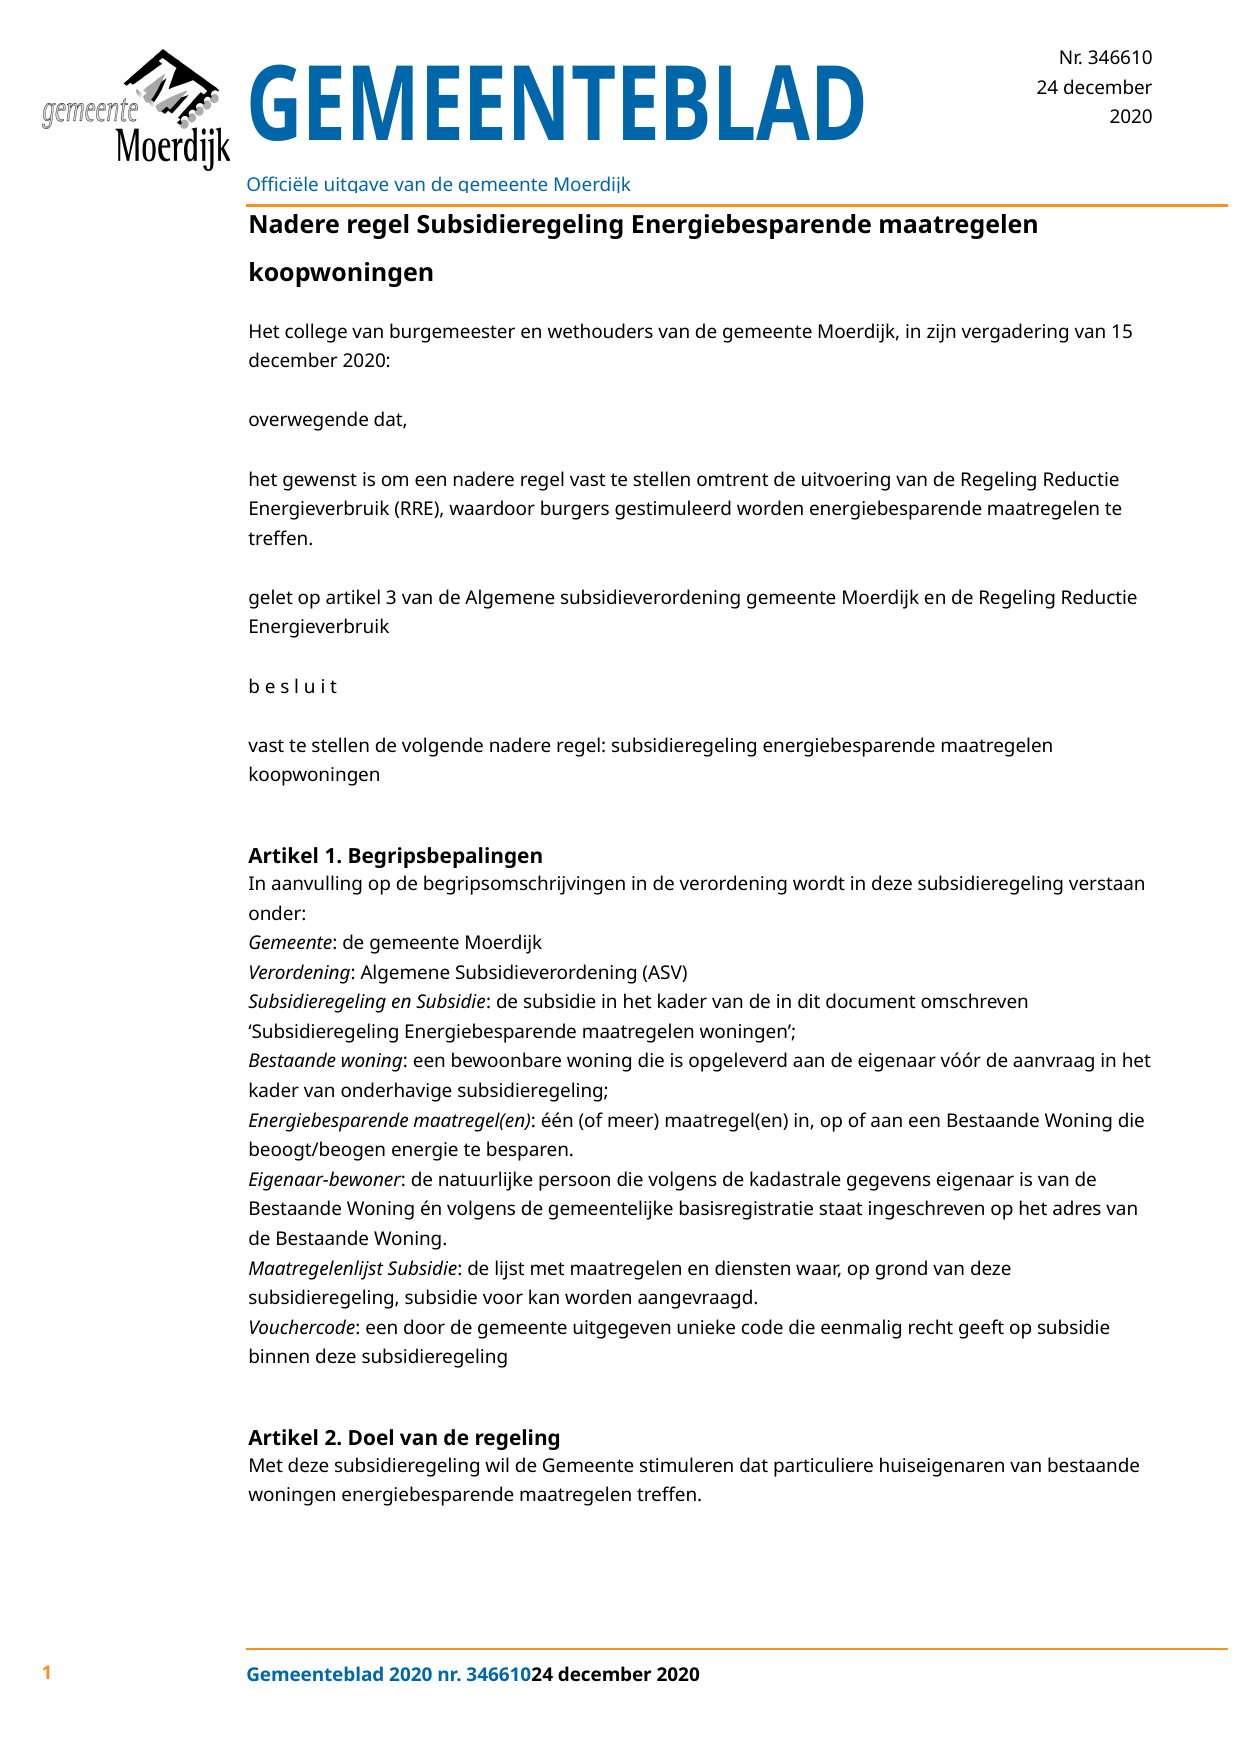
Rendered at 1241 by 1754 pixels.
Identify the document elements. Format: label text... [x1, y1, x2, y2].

text Eigenaar-bewoner: de natuurlijke persoon die volgens de kadastrale gegevens eigenaar is van de Bestaande Woning én volgens de gemeentelijke basisregistratie staat ingeschreven op het adres van de Bestaande Woning. [248, 1166, 1152, 1251]
text b e s l u i t [248, 673, 1152, 699]
text Artikel 1. Begripsbepalingen [248, 842, 1152, 870]
text In aanvulling op de begripsomschrijvingen in de verordening wordt in deze subsidieregeling verstaan onder: [248, 870, 1152, 925]
text gelet op artikel 3 van de Algemene subsidieverordening gemeente Moerdijk en de Regeling Reductie Energieverbruik [248, 584, 1152, 639]
text Met deze subsidieregeling wil de Gemeente stimuleren dat particuliere huiseigenaren van bestaande woningen energiebesparende maatregelen treffen. [248, 1452, 1152, 1507]
text Artikel 2. Doel van de regeling [248, 1423, 1152, 1452]
text Energiebesparende maatregel(en): één (of meer) maatregel(en) in, op of aan een Bestaande Woning die beoogt/beogen energie te besparen. [248, 1107, 1152, 1162]
text vast te stellen de volgende nadere regel: subsidieregeling energiebesparende maatregelen koopwoningen [248, 732, 1152, 787]
text Nadere regel Subsidieregeling Energiebesparende maatregelen koopwoningen [248, 207, 1152, 288]
text het gewenst is om een nadere regel vast te stellen omtrent de uitvoering van de Regeling Reductie Energieverbruik (RRE), waardoor burgers gestimuleerd worden energiebesparende maatregelen te treffen. [248, 466, 1152, 551]
text Gemeente: de gemeente Moerdijk [248, 929, 1152, 955]
text overwegende dat, [248, 407, 1152, 432]
text Verordening: Algemene Subsidieverordening (ASV) [248, 959, 1152, 984]
text Maatregelenlijst Subsidie: de lijst met maatregelen en diensten waar, op grond van deze subsidieregeling, subsidie voor kan worden aangevraagd. [248, 1255, 1152, 1310]
text Bestaande woning: een bewoonbare woning die is opgeleverd aan de eigenaar vóór de aanvraag in het kader van onderhavige subsidieregeling; [248, 1048, 1152, 1103]
text Subsidieregeling en Subsidie: de subsidie in het kader van de in dit document omschreven ‘Subsidieregeling Energiebesparende maatregelen woningen’; [248, 988, 1152, 1044]
text Het college van burgemeester en wethouders van de gemeente Moerdijk, in zijn vergadering van 15 december 2020: [248, 318, 1152, 373]
text Vouchercode: een door de gemeente uitgegeven unieke code die eenmalig recht geeft op subsidie binnen deze subsidieregeling [248, 1314, 1152, 1369]
picture [41, 47, 231, 172]
